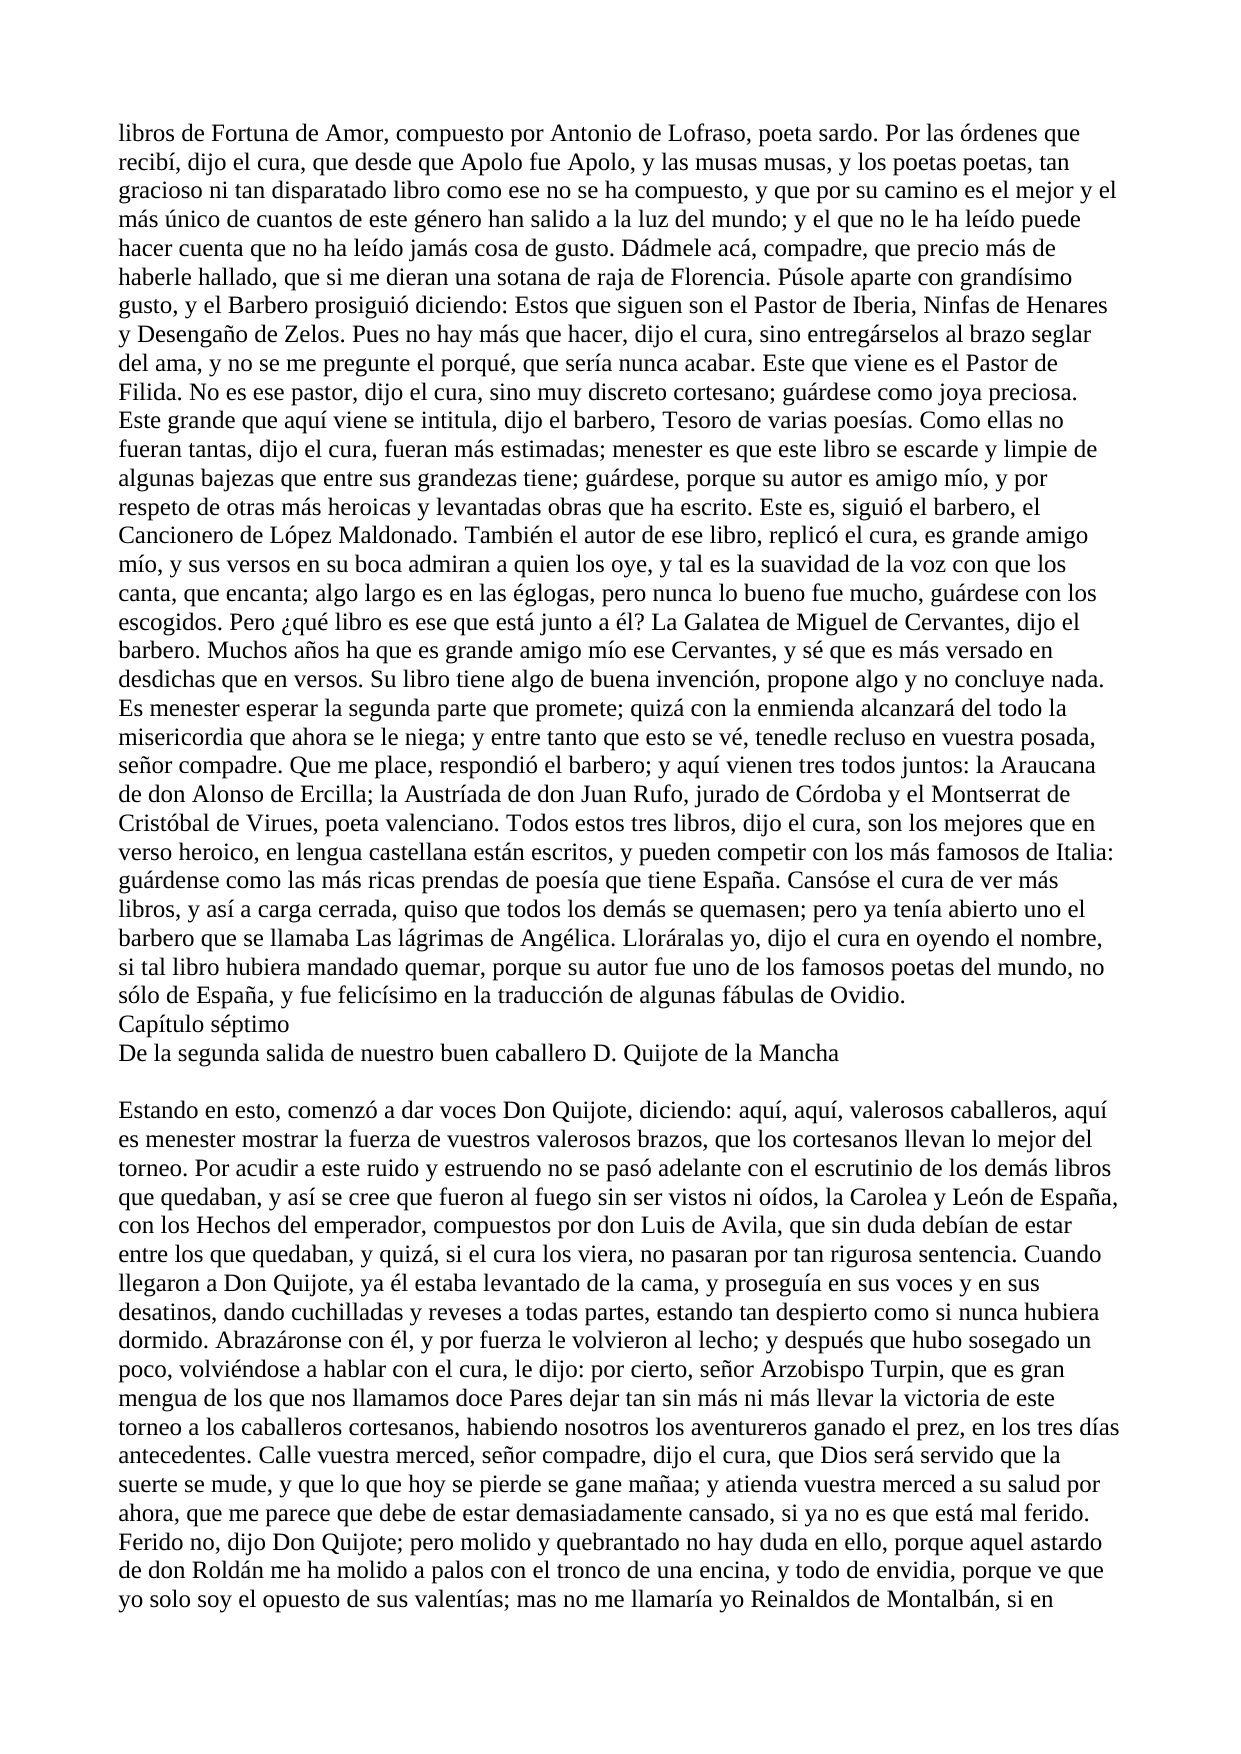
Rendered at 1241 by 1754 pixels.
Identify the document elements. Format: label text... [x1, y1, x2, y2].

text De la segunda salida de nuestro buen caballero D. Quijote de la Mancha [118, 1038, 1122, 1067]
text Estando en esto, comenzó a dar voces Don Quijote, diciendo: aquí, aquí, valerosos caballeros, aquí es menester mostrar la fuerza de vuestros valerosos brazos, que los cortesanos llevan lo mejor del torneo. Por acudir a este ruido y estruendo no se pasó adelante con el escrutinio de los demás libros que quedaban, y así se cree que fueron al fuego sin ser vistos ni oídos, la Carolea y León de España, con los Hechos del emperador, compuestos por don Luis de Avila, que sin duda debían de estar entre los que quedaban, y quizá, si el cura los viera, no pasaran por tan rigurosa sentencia. Cuando llegaron a Don Quijote, ya él estaba levantado de la cama, y proseguía en sus voces y en sus desatinos, dando cuchilladas y reveses a todas partes, estando tan despierto como si nunca hubiera dormido. Abrazáronse con él, y por fuerza le volvieron al lecho; y después que hubo sosegado un poco, volviéndose a hablar con el cura, le dijo: por cierto, señor Arzobispo Turpin, que es gran mengua de los que nos llamamos doce Pares dejar tan sin más ni más llevar la victoria de este torneo a los caballeros cortesanos, habiendo nosotros los aventureros ganado el prez, en los tres días antecedentes. Calle vuestra merced, señor compadre, dijo el cura, que Dios será servido que la suerte se mude, y que lo que hoy se pierde se gane mañaa; y atienda vuestra merced a su salud por ahora, que me parece que debe de estar demasiadamente cansado, si ya no es que está mal ferido. Ferido no, dijo Don Quijote; pero molido y quebrantado no hay duda en ello, porque aquel astardo de don Roldán me ha molido a palos con el tronco de una encina, y todo de envidia, porque ve que yo solo soy el opuesto de sus valentías; mas no me llamaría yo Reinaldos de Montalbán, si en [118, 1096, 1122, 1613]
text libros de Fortuna de Amor, compuesto por Antonio de Lofraso, poeta sardo. Por las órdenes que recibí, dijo el cura, que desde que Apolo fue Apolo, y las musas musas, y los poetas poetas, tan gracioso ni tan disparatado libro como ese no se ha compuesto, y que por su camino es el mejor y el más único de cuantos de este género han salido a la luz del mundo; y el que no le ha leído puede hacer cuenta que no ha leído jamás cosa de gusto. Dádmele acá, compadre, que precio más de haberle hallado, que si me dieran una sotana de raja de Florencia. Púsole aparte con grandísimo gusto, y el Barbero prosiguió diciendo: Estos que siguen son el Pastor de Iberia, Ninfas de Henares y Desengaño de Zelos. Pues no hay más que hacer, dijo el cura, sino entregárselos al brazo seglar del ama, y no se me pregunte el porqué, que sería nunca acabar. Este que viene es el Pastor de Filida. No es ese pastor, dijo el cura, sino muy discreto cortesano; guárdese como joya preciosa. Este grande que aquí viene se intitula, dijo el barbero, Tesoro de varias poesías. Como ellas no fueran tantas, dijo el cura, fueran más estimadas; menester es que este libro se escarde y limpie de algunas bajezas que entre sus grandezas tiene; guárdese, porque su autor es amigo mío, y por respeto de otras más heroicas y levantadas obras que ha escrito. Este es, siguió el barbero, el Cancionero de López Maldonado. También el autor de ese libro, replicó el cura, es grande amigo mío, y sus versos en su boca admiran a quien los oye, y tal es la suavidad de la voz con que los canta, que encanta; algo largo es en las églogas, pero nunca lo bueno fue mucho, guárdese con los escogidos. Pero ¿qué libro es ese que está junto a él? La Galatea de Miguel de Cervantes, dijo el barbero. Muchos años ha que es grande amigo mío ese Cervantes, y sé que es más versado en desdichas que en versos. Su libro tiene algo de buena invención, propone algo y no concluye nada. Es menester esperar la segunda parte que promete; quizá con la enmienda alcanzará del todo la misericordia que ahora se le niega; y entre tanto que esto se vé, tenedle recluso en vuestra posada, señor compadre. Que me place, respondió el barbero; y aquí vienen tres todos juntos: la Araucana de don Alonso de Ercilla; la Austríada de don Juan Rufo, jurado de Córdoba y el Montserrat de Cristóbal de Virues, poeta valenciano. Todos estos tres libros, dijo el cura, son los mejores que en verso heroico, en lengua castellana están escritos, y pueden competir con los más famosos de Italia: guárdense como las más ricas prendas de poesía que tiene España. Cansóse el cura de ver más libros, y así a carga cerrada, quiso que todos los demás se quemasen; pero ya tenía abierto uno el barbero que se llamaba Las lágrimas de Angélica. Lloráralas yo, dijo el cura en oyendo el nombre, si tal libro hubiera mandado quemar, porque su autor fue uno de los famosos poetas del mundo, no sólo de España, y fue felicísimo en la traducción de algunas fábulas de Ovidio. [118, 118, 1122, 1009]
text Capítulo séptimo [118, 1009, 1122, 1038]
